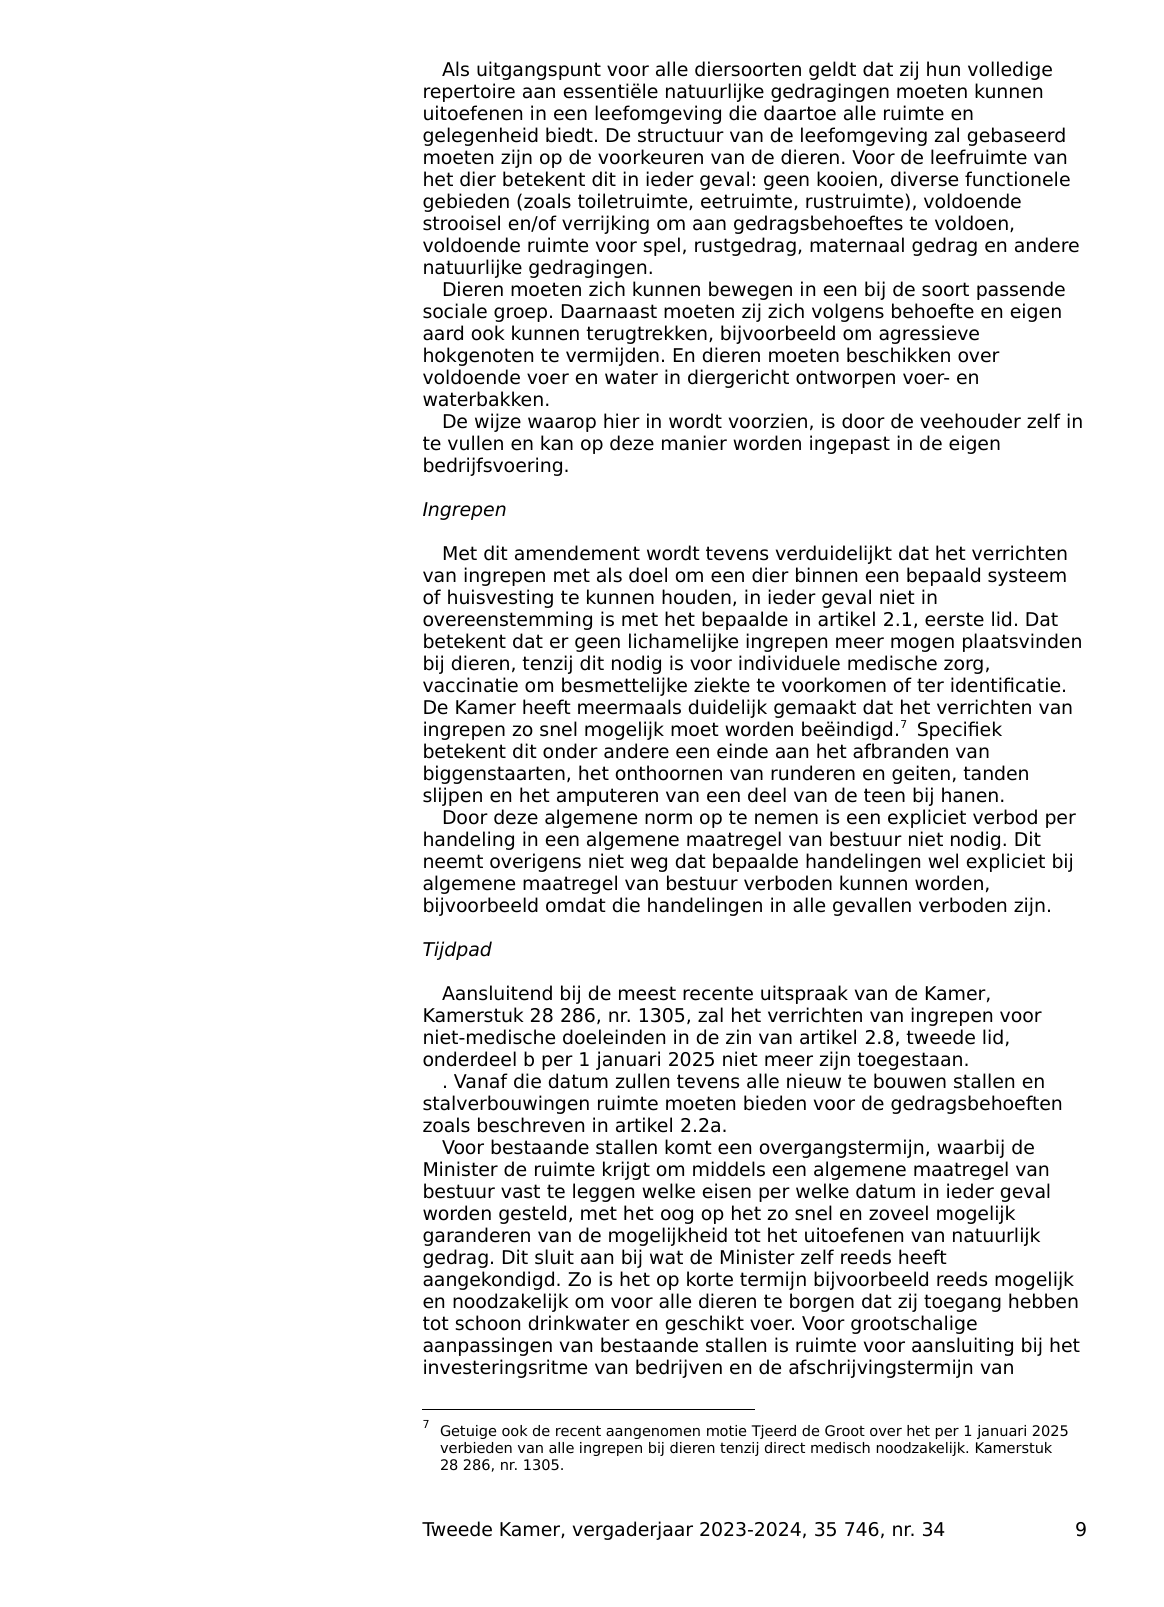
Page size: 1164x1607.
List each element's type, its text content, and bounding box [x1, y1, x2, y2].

text Als uitgangspunt voor alle diersoorten geldt dat zij hun volledige repertoire aan essentiële natuurlijke gedragingen moeten kunnen uitoefenen in een leefomgeving die daartoe alle ruimte en gelegenheid biedt. De structuur van de leefomgeving zal gebaseerd moeten zijn op de voorkeuren van de dieren. Voor de leefruimte van het dier betekent dit in ieder geval: geen kooien, diverse functionele gebieden (zoals toiletruimte, eetruimte, rustruimte), voldoende strooisel en/of verrijking om aan gedragsbehoeftes te voldoen, voldoende ruimte voor spel, rustgedrag, maternaal gedrag en andere natuurlijke gedragingen. [422, 59, 1087, 279]
text De wijze waarop hier in wordt voorzien, is door de veehouder zelf in te vullen en kan op deze manier worden ingepast in de eigen bedrijfsvoering. [422, 411, 1087, 477]
subtitle Ingrepen [422, 499, 1087, 521]
subtitle Tijdpad [422, 939, 1087, 961]
text Door deze algemene norm op te nemen is een expliciet verbod per handeling in een algemene maatregel van bestuur niet nodig. Dit neemt overigens niet weg dat bepaalde handelingen wel expliciet bij algemene maatregel van bestuur verboden kunnen worden, bijvoorbeeld omdat die handelingen in alle gevallen verboden zijn. [422, 807, 1087, 917]
text Dieren moeten zich kunnen bewegen in een bij de soort passende sociale groep. Daarnaast moeten zij zich volgens behoefte en eigen aard ook kunnen terugtrekken, bijvoorbeeld om agressieve hokgenoten te vermijden. En dieren moeten beschikken over voldoende voer en water in diergericht ontworpen voer- en waterbakken. [422, 279, 1087, 411]
text . Vanaf die datum zullen tevens alle nieuw te bouwen stallen en stalverbouwingen ruimte moeten bieden voor de gedragsbehoeften zoals beschreven in artikel 2.2a. [422, 1071, 1087, 1137]
text Met dit amendement wordt tevens verduidelijkt dat het verrichten van ingrepen met als doel om een dier binnen een bepaald systeem of huisvesting te kunnen houden, in ieder geval niet in overeenstemming is met het bepaalde in artikel 2.1, eerste lid. Dat betekent dat er geen lichamelijke ingrepen meer mogen plaatsvinden bij dieren, tenzij dit nodig is voor individuele medische zorg, vaccinatie om besmettelijke ziekte te voorkomen of ter identificatie. De Kamer heeft meermaals duidelijk gemaakt dat het verrichten van ingrepen zo snel mogelijk moet worden beëindigd. Specifiek betekent dit onder andere een einde aan het afbranden van biggenstaarten, het onthoornen van runderen en geiten, tanden slijpen en het amputeren van een deel van de teen bij hanen. [422, 543, 1087, 807]
text Voor bestaande stallen komt een overgangstermijn, waarbij de Minister de ruimte krijgt om middels een algemene maatregel van bestuur vast te leggen welke eisen per welke datum in ieder geval worden gesteld, met het oog op het zo snel en zoveel mogelijk garanderen van de mogelijkheid tot het uitoefenen van natuurlijk gedrag. Dit sluit aan bij wat de Minister zelf reeds heeft aangekondigd. Zo is het op korte termijn bijvoorbeeld reeds mogelijk en noodzakelijk om voor alle dieren te borgen dat zij toegang hebben tot schoon drinkwater en geschikt voer. Voor grootschalige aanpassingen van bestaande stallen is ruimte voor aansluiting bij het investeringsritme van bedrijven en de afschrijvingstermijn van [422, 1137, 1087, 1379]
text Aansluitend bij de meest recente uitspraak van de Kamer, Kamerstuk 28 286, nr. 1305, zal het verrichten van ingrepen voor niet-medische doeleinden in de zin van artikel 2.8, tweede lid, onderdeel b per 1 januari 2025 niet meer zijn toegestaan. [422, 983, 1087, 1071]
text Getuige ook de recent aangenomen motie Tjeerd de Groot over het per 1 januari 2025 verbieden van alle ingrepen bij dieren tenzij direct medisch noodzakelijk. Kamerstuk 28 286, nr. 1305. [422, 1418, 1087, 1474]
